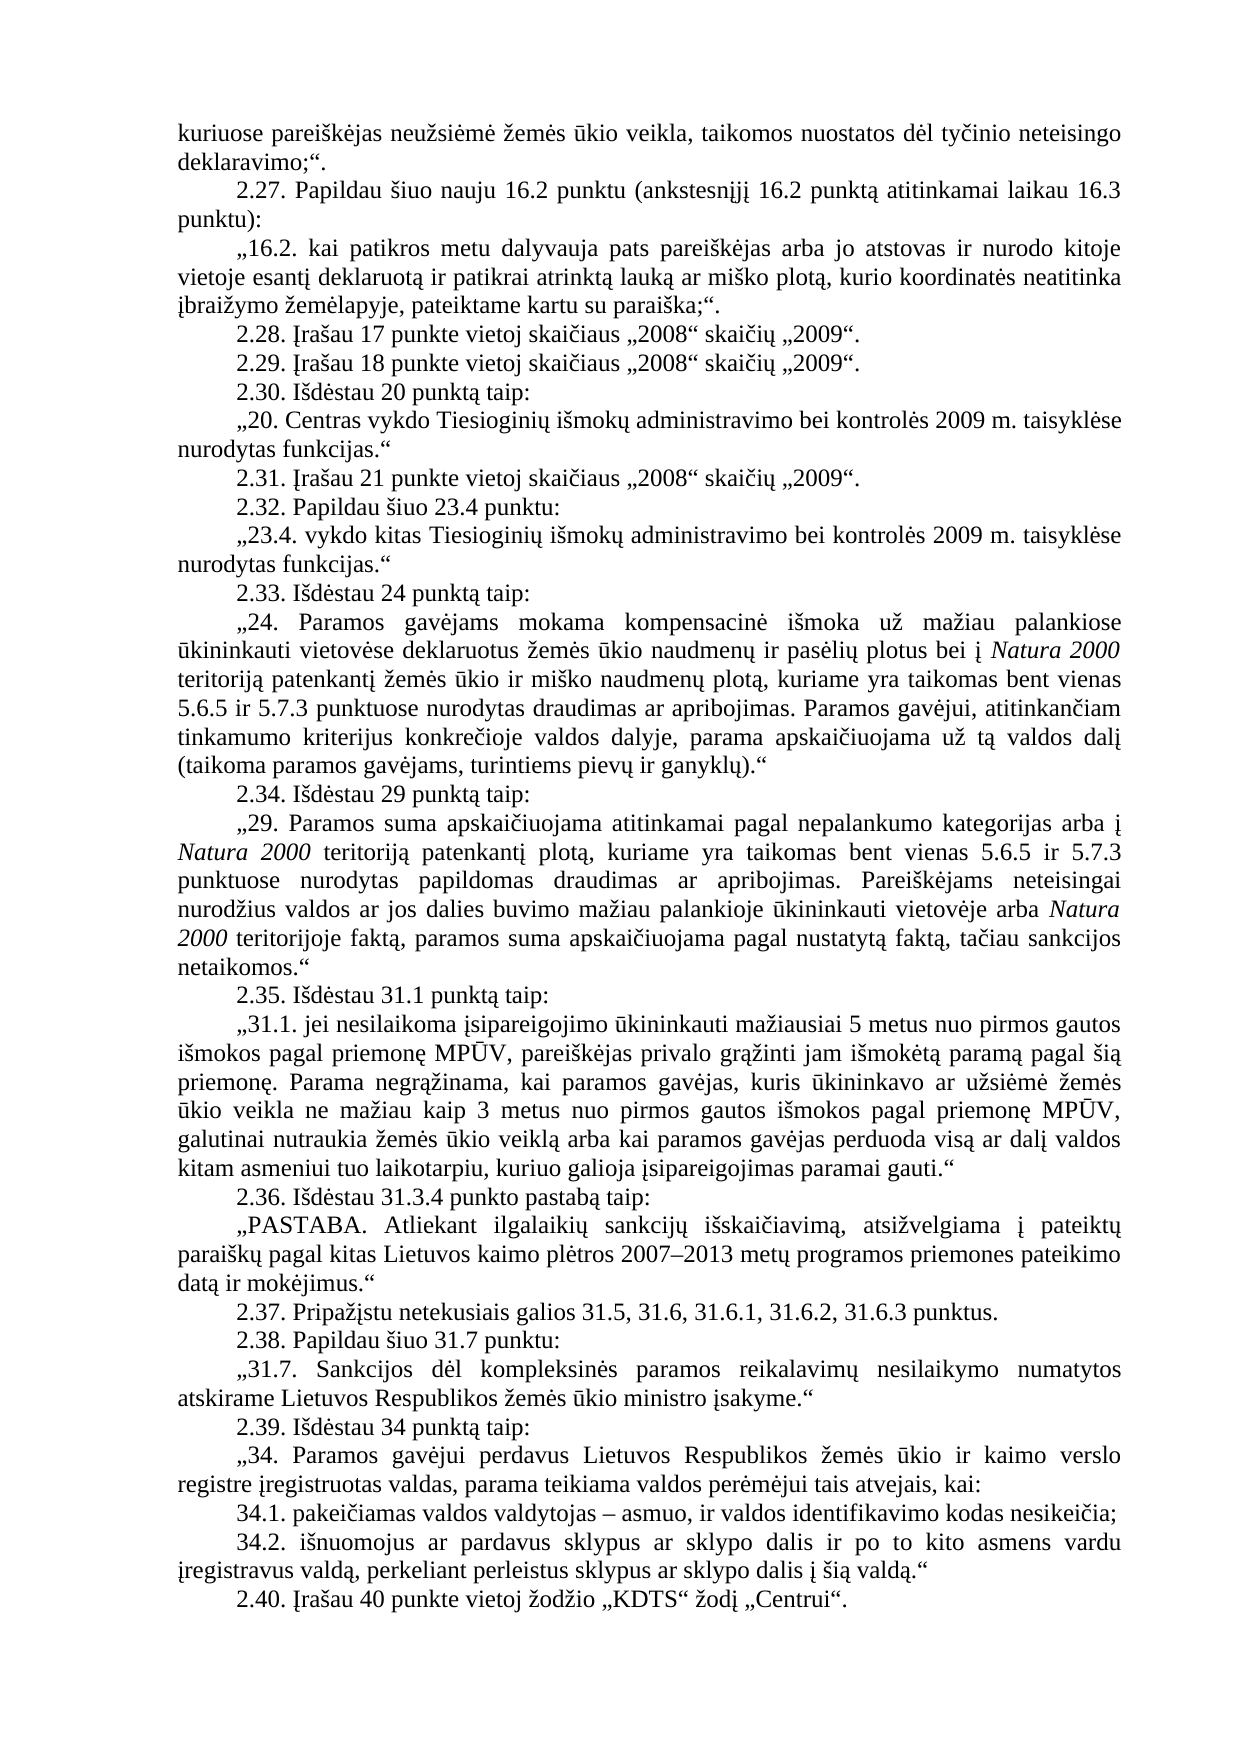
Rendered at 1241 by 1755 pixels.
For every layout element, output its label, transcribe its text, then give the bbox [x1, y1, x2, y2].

text 2.33. Išdėstau 24 punktą taip: [177, 578, 1122, 607]
text 2.40. Įrašau 40 punkte vietoj žodžio „KDTS“ žodį „Centrui“. [177, 1584, 1122, 1613]
text 2.39. Išdėstau 34 punktą taip: [177, 1412, 1122, 1441]
text „24. Paramos gavėjams mokama kompensacinė išmoka už mažiau palankiose ūkininkauti vietovėse deklaruotus žemės ūkio naudmenų ir pasėlių plotus bei į Natura 2000 teritoriją patenkantį žemės ūkio ir miško naudmenų plotą, kuriame yra taikomas bent vienas 5.6.5 ir 5.7.3 punktuose nurodytas draudimas ar apribojimas. Paramos gavėjui, atitinkančiam tinkamumo kriterijus konkrečioje valdos dalyje, parama apskaičiuojama už tą valdos dalį (taikoma paramos gavėjams, turintiems pievų ir ganyklų).“ [177, 607, 1122, 779]
text „16.2. kai patikros metu dalyvauja pats pareiškėjas arba jo atstovas ir nurodo kitoje vietoje esantį deklaruotą ir patikrai atrinktą lauką ar miško plotą, kurio koordinatės neatitinka įbraižymo žemėlapyje, pateiktame kartu su paraiška;“. [177, 233, 1122, 319]
text 34.1. pakeičiamas valdos valdytojas – asmuo, ir valdos identifikavimo kodas nesikeičia; [177, 1498, 1122, 1527]
text „31.1. jei nesilaikoma įsipareigojimo ūkininkauti mažiausiai 5 metus nuo pirmos gautos išmokos pagal priemonę MPŪV, pareiškėjas privalo grąžinti jam išmokėtą paramą pagal šią priemonę. Parama negrąžinama, kai paramos gavėjas, kuris ūkininkavo ar užsiėmė žemės ūkio veikla ne mažiau kaip 3 metus nuo pirmos gautos išmokos pagal priemonę MPŪV, galutinai nutraukia žemės ūkio veiklą arba kai paramos gavėjas perduoda visą ar dalį valdos kitam asmeniui tuo laikotarpiu, kuriuo galioja įsipareigojimas paramai gauti.“ [177, 1009, 1122, 1182]
text 2.28. Įrašau 17 punkte vietoj skaičiaus „2008“ skaičių „2009“. [177, 319, 1122, 348]
text 2.38. Papildau šiuo 31.7 punktu: [177, 1326, 1122, 1354]
text 2.27. Papildau šiuo nauju 16.2 punktu (ankstesnįjį 16.2 punktą atitinkamai laikau 16.3 punktu): [177, 176, 1122, 233]
text 2.37. Pripažįstu netekusiais galios 31.5, 31.6, 31.6.1, 31.6.2, 31.6.3 punktus. [177, 1297, 1122, 1326]
text „23.4. vykdo kitas Tiesioginių išmokų administravimo bei kontrolės 2009 m. taisyklėse nurodytas funkcijas.“ [177, 521, 1122, 578]
text 2.31. Įrašau 21 punkte vietoj skaičiaus „2008“ skaičių „2009“. [177, 463, 1122, 492]
text 34.2. išnuomojus ar pardavus sklypus ar sklypo dalis ir po to kito asmens vardu įregistravus valdą, perkeliant perleistus sklypus ar sklypo dalis į šią valdą.“ [177, 1527, 1122, 1584]
text 2.30. Išdėstau 20 punktą taip: [177, 377, 1122, 406]
text „31.7. Sankcijos dėl kompleksinės paramos reikalavimų nesilaikymo numatytos atskirame Lietuvos Respublikos žemės ūkio ministro įsakyme.“ [177, 1354, 1122, 1412]
text kuriuose pareiškėjas neužsiėmė žemės ūkio veikla, taikomos nuostatos dėl tyčinio neteisingo deklaravimo;“. [177, 118, 1122, 176]
text „34. Paramos gavėjui perdavus Lietuvos Respublikos žemės ūkio ir kaimo verslo registre įregistruotas valdas, parama teikiama valdos perėmėjui tais atvejais, kai: [177, 1441, 1122, 1498]
text „20. Centras vykdo Tiesioginių išmokų administravimo bei kontrolės 2009 m. taisyklėse nurodytas funkcijas.“ [177, 406, 1122, 463]
text 2.32. Papildau šiuo 23.4 punktu: [177, 492, 1122, 521]
text 2.29. Įrašau 18 punkte vietoj skaičiaus „2008“ skaičių „2009“. [177, 348, 1122, 377]
text „29. Paramos suma apskaičiuojama atitinkamai pagal nepalankumo kategorijas arba į Natura 2000 teritoriją patenkantį plotą, kuriame yra taikomas bent vienas 5.6.5 ir 5.7.3 punktuose nurodytas papildomas draudimas ar apribojimas. Pareiškėjams neteisingai nurodžius valdos ar jos dalies buvimo mažiau palankioje ūkininkauti vietovėje arba Natura 2000 teritorijoje faktą, paramos suma apskaičiuojama pagal nustatytą faktą, tačiau sankcijos netaikomos.“ [177, 808, 1122, 981]
text 2.34. Išdėstau 29 punktą taip: [177, 779, 1122, 808]
text 2.36. Išdėstau 31.3.4 punkto pastabą taip: [177, 1182, 1122, 1211]
text „PASTABA. Atliekant ilgalaikių sankcijų išskaičiavimą, atsižvelgiama į pateiktų paraiškų pagal kitas Lietuvos kaimo plėtros 2007–2013 metų programos priemones pateikimo datą ir mokėjimus.“ [177, 1211, 1122, 1297]
text 2.35. Išdėstau 31.1 punktą taip: [177, 981, 1122, 1009]
